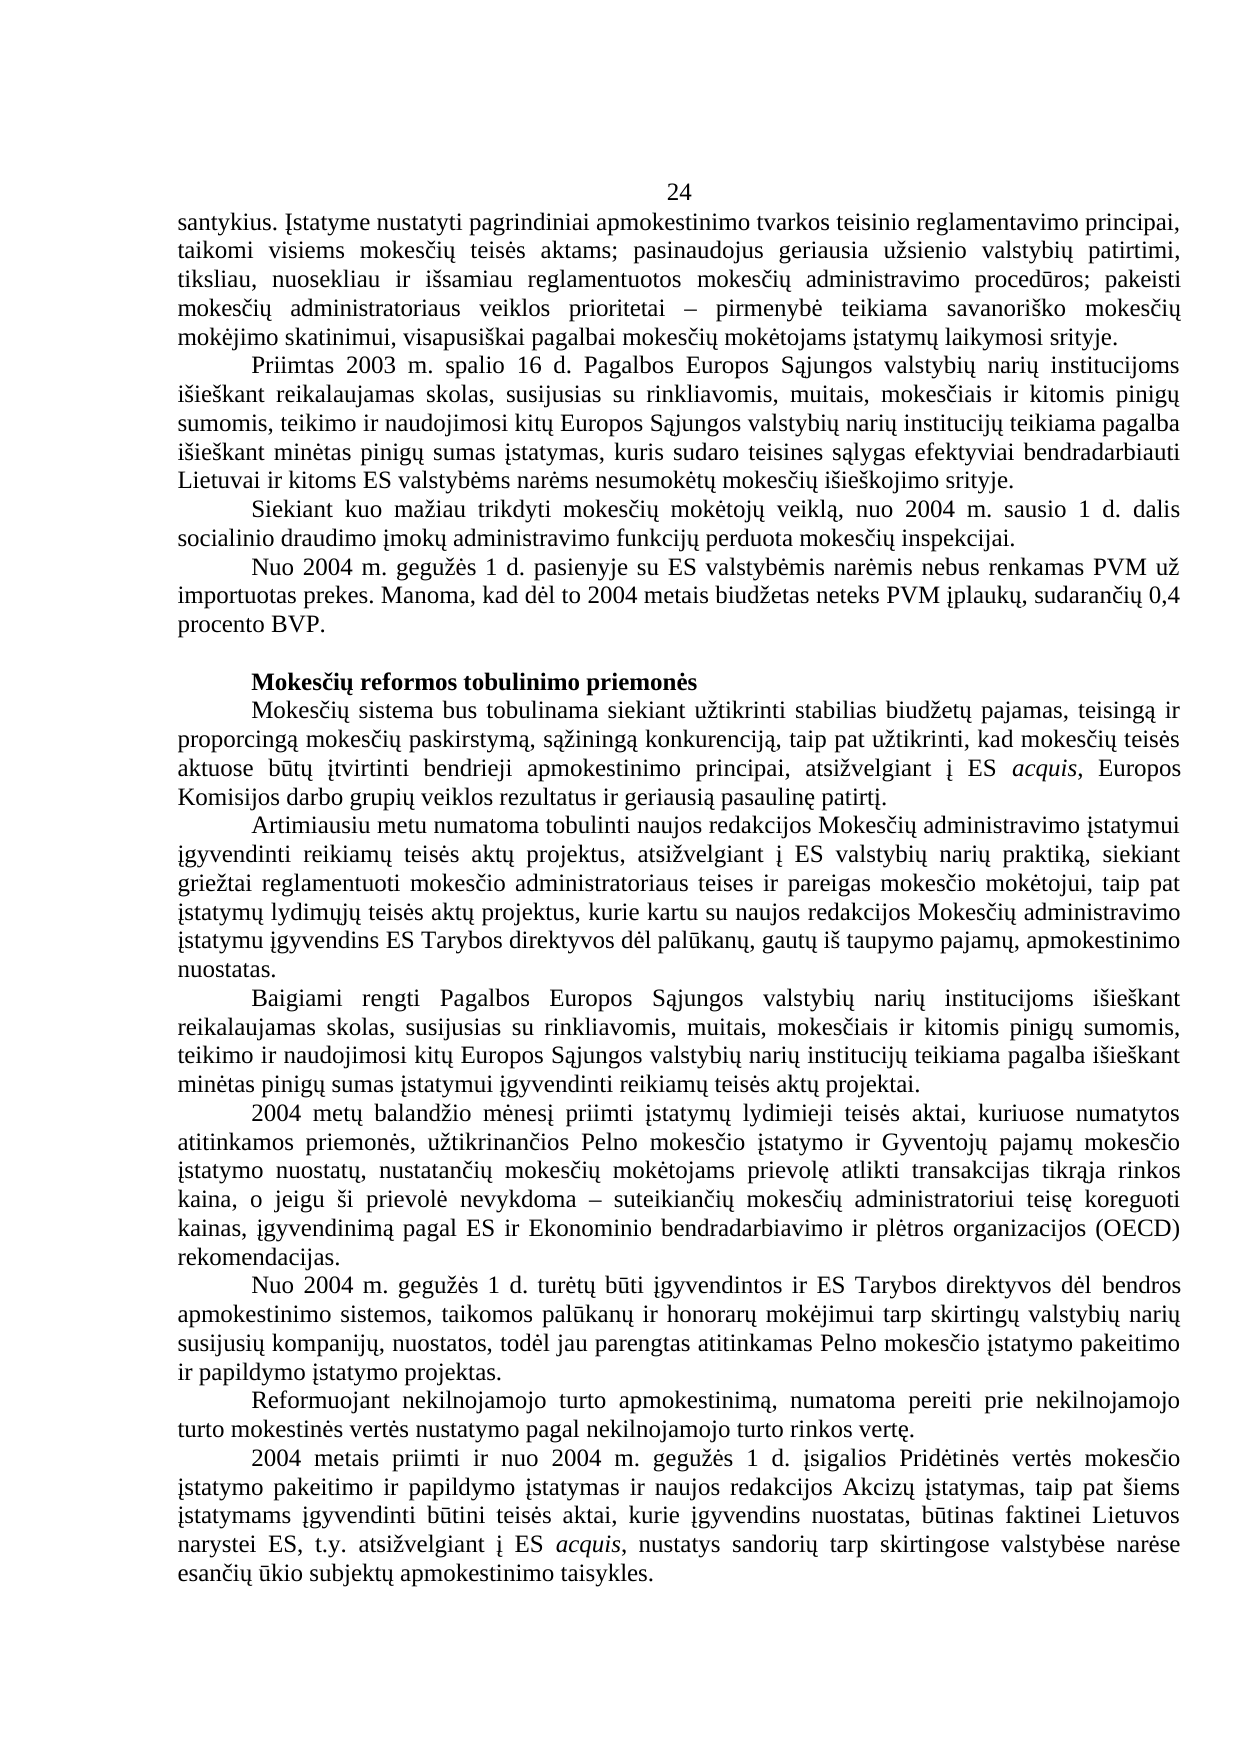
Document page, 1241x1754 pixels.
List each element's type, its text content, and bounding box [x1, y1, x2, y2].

text Nuo 2004 m. gegužės 1 d. pasienyje su ES valstybėmis narėmis nebus renkamas PVM už importuotas prekes. Manoma, kad dėl to 2004 metais biudžetas neteks PVM įplaukų, sudarančių 0,4 procento BVP. [177, 552, 1181, 638]
text Priimtas 2003 m. spalio 16 d. Pagalbos Europos Sąjungos valstybių narių institucijoms išieškant reikalaujamas skolas, susijusias su rinkliavomis, muitais, mokesčiais ir kitomis pinigų sumomis, teikimo ir naudojimosi kitų Europos Sąjungos valstybių narių institucijų teikiama pagalba išieškant minėtas pinigų sumas įstatymas, kuris sudaro teisines sąlygas efektyviai bendradarbiauti Lietuvai ir kitoms ES valstybėms narėms nesumokėtų mokesčių išieškojimo srityje. [177, 350, 1181, 494]
text 2004 metų balandžio mėnesį priimti įstatymų lydimieji teisės aktai, kuriuose numatytos atitinkamos priemonės, užtikrinančios Pelno mokesčio įstatymo ir Gyventojų pajamų mokesčio įstatymo nuostatų, nustatančių mokesčių mokėtojams prievolę atlikti transakcijas tikrąja rinkos kaina, o jeigu ši prievolė nevykdoma – suteikiančių mokesčių administratoriui teisę koreguoti kainas, įgyvendinimą pagal ES ir Ekonominio bendradarbiavimo ir plėtros organizacijos (OECD) rekomendacijas. [177, 1098, 1181, 1270]
text Nuo 2004 m. gegužės 1 d. turėtų būti įgyvendintos ir ES Tarybos direktyvos dėl bendros apmokestinimo sistemos, taikomos palūkanų ir honorarų mokėjimui tarp skirtingų valstybių narių susijusių kompanijų, nuostatos, todėl jau parengtas atitinkamas Pelno mokesčio įstatymo pakeitimo ir papildymo įstatymo projektas. [177, 1270, 1181, 1385]
text Artimiausiu metu numatoma tobulinti naujos redakcijos Mokesčių administravimo įstatymui įgyvendinti reikiamų teisės aktų projektus, atsižvelgiant į ES valstybių narių praktiką, siekiant griežtai reglamentuoti mokesčio administratoriaus teises ir pareigas mokesčio mokėtojui, taip pat įstatymų lydimųjų teisės aktų projektus, kurie kartu su naujos redakcijos Mokesčių administravimo įstatymu įgyvendins ES Tarybos direktyvos dėl palūkanų, gautų iš taupymo pajamų, apmokestinimo nuostatas. [177, 810, 1181, 983]
text Mokesčių sistema bus tobulinama siekiant užtikrinti stabilias biudžetų pajamas, teisingą ir proporcingą mokesčių paskirstymą, sąžiningą konkurenciją, taip pat užtikrinti, kad mokesčių teisės aktuose būtų įtvirtinti bendrieji apmokestinimo principai, atsižvelgiant į ES acquis, Europos Komisijos darbo grupių veiklos rezultatus ir geriausią pasaulinę patirtį. [177, 695, 1181, 810]
text Siekiant kuo mažiau trikdyti mokesčių mokėtojų veiklą, nuo 2004 m. sausio 1 d. dalis socialinio draudimo įmokų administravimo funkcijų perduota mokesčių inspekcijai. [177, 494, 1181, 552]
text Mokesčių reformos tobulinimo priemonės [177, 667, 1181, 695]
text Baigiami rengti Pagalbos Europos Sąjungos valstybių narių institucijoms išieškant reikalaujamas skolas, susijusias su rinkliavomis, muitais, mokesčiais ir kitomis pinigų sumomis, teikimo ir naudojimosi kitų Europos Sąjungos valstybių narių institucijų teikiama pagalba išieškant minėtas pinigų sumas įstatymui įgyvendinti reikiamų teisės aktų projektai. [177, 983, 1181, 1098]
text Reformuojant nekilnojamojo turto apmokestinimą, numatoma pereiti prie nekilnojamojo turto mokestinės vertės nustatymo pagal nekilnojamojo turto rinkos vertę. [177, 1385, 1181, 1443]
text 2004 metais priimti ir nuo 2004 m. gegužės 1 d. įsigalios Pridėtinės vertės mokesčio įstatymo pakeitimo ir papildymo įstatymas ir naujos redakcijos Akcizų įstatymas, taip pat šiems įstatymams įgyvendinti būtini teisės aktai, kurie įgyvendins nuostatas, būtinas faktinei Lietuvos narystei ES, t.y. atsižvelgiant į ES acquis, nustatys sandorių tarp skirtingose valstybėse narėse esančių ūkio subjektų apmokestinimo taisykles. [177, 1443, 1181, 1587]
text santykius. Įstatyme nustatyti pagrindiniai apmokestinimo tvarkos teisinio reglamentavimo principai, taikomi visiems mokesčių teisės aktams; pasinaudojus geriausia užsienio valstybių patirtimi, tiksliau, nuosekliau ir išsamiau reglamentuotos mokesčių administravimo procedūros; pakeisti mokesčių administratoriaus veiklos prioritetai – pirmenybė teikiama savanoriško mokesčių mokėjimo skatinimui, visapusiškai pagalbai mokesčių mokėtojams įstatymų laikymosi srityje. [177, 207, 1181, 350]
